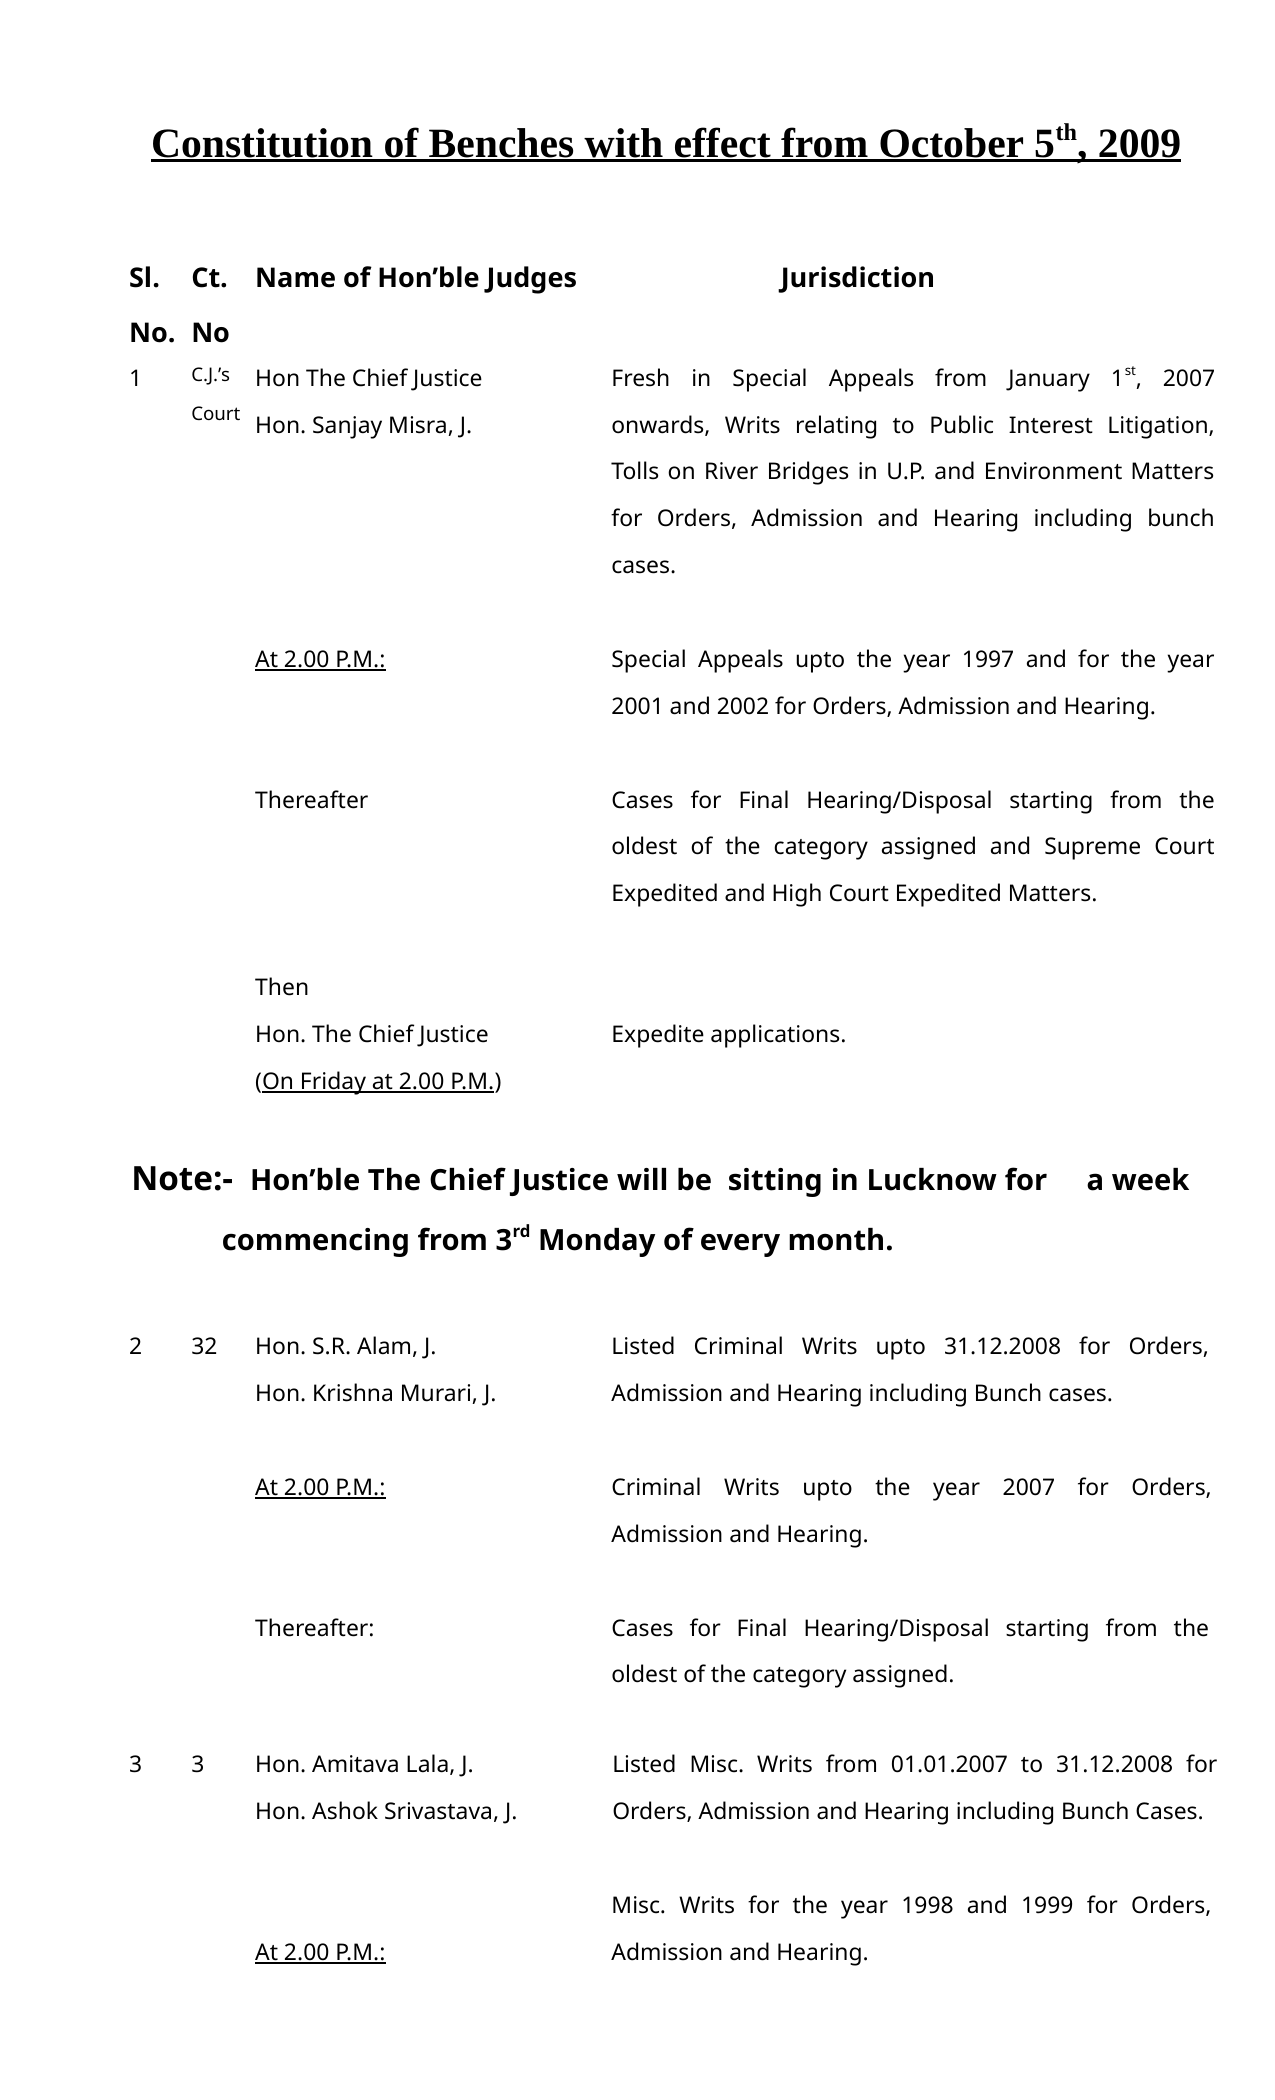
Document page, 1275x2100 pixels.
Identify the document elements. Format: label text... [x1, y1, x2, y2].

text Constitution of Benches with effect from October 5th, 2009 [118, 118, 1213, 166]
table_header Sl. No. [123, 252, 185, 356]
table_cell 32 [185, 1325, 249, 1742]
table_header Ct. No [185, 252, 249, 356]
table_header Jurisdiction [606, 252, 1215, 356]
table_cell 3 [123, 1742, 185, 1972]
table_cell Fresh in Special Appeals from January 1st, 2007 onwards, Writs relating to Public Interest Litigation, Tolls on River Bridges in U.P. and Environment Matters for Orders, Admission and Hearing including bunch cases. Special Appeals upto the year 1997 and for the year 2001 and 2002 for Orders, Admission and Hearing. Cases for Final Hearing/Disposal starting from the oldest of the category assigned and Supreme Court Expedited and High Court Expedited Matters. Expedite applications. [606, 356, 1215, 1149]
table_cell C.J.’s Court [185, 356, 249, 1149]
table_cell Listed Criminal Writs upto 31.12.2008 for Orders, Admission and Hearing including Bunch cases. Criminal Writs upto the year 2007 for Orders, Admission and Hearing. Cases for Final Hearing/Disposal starting from the oldest of the category assigned. [606, 1325, 1215, 1742]
table_cell Hon. S.R. Alam, J. Hon. Krishna Murari, J. At 2.00 P.M.: Thereafter: [249, 1325, 606, 1742]
table_cell Hon. Amitava Lala, J. Hon. Ashok Srivastava, J. At 2.00 P.M.: [249, 1742, 606, 1972]
table_cell Hon The Chief Justice Hon. Sanjay Misra, J. At 2.00 P.M.: Thereafter Then Hon. The Chief Justice (On Friday at 2.00 P.M.) [249, 356, 606, 1149]
table_header Name of Hon’ble Judges [249, 252, 606, 356]
table_cell 2 [123, 1325, 185, 1742]
table_cell 3 [185, 1742, 249, 1972]
table_cell Listed Misc. Writs from 01.01.2007 to 31.12.2008 for Orders, Admission and Hearing including Bunch Cases. Misc. Writs for the year 1998 and 1999 for Orders, Admission and Hearing. [606, 1742, 1215, 1972]
table_cell Note:- Hon’ble The Chief Justice will be sitting in Lucknow for a week commencing from 3rd Monday of every month. [123, 1149, 1215, 1324]
table_cell 1 [123, 356, 185, 1149]
